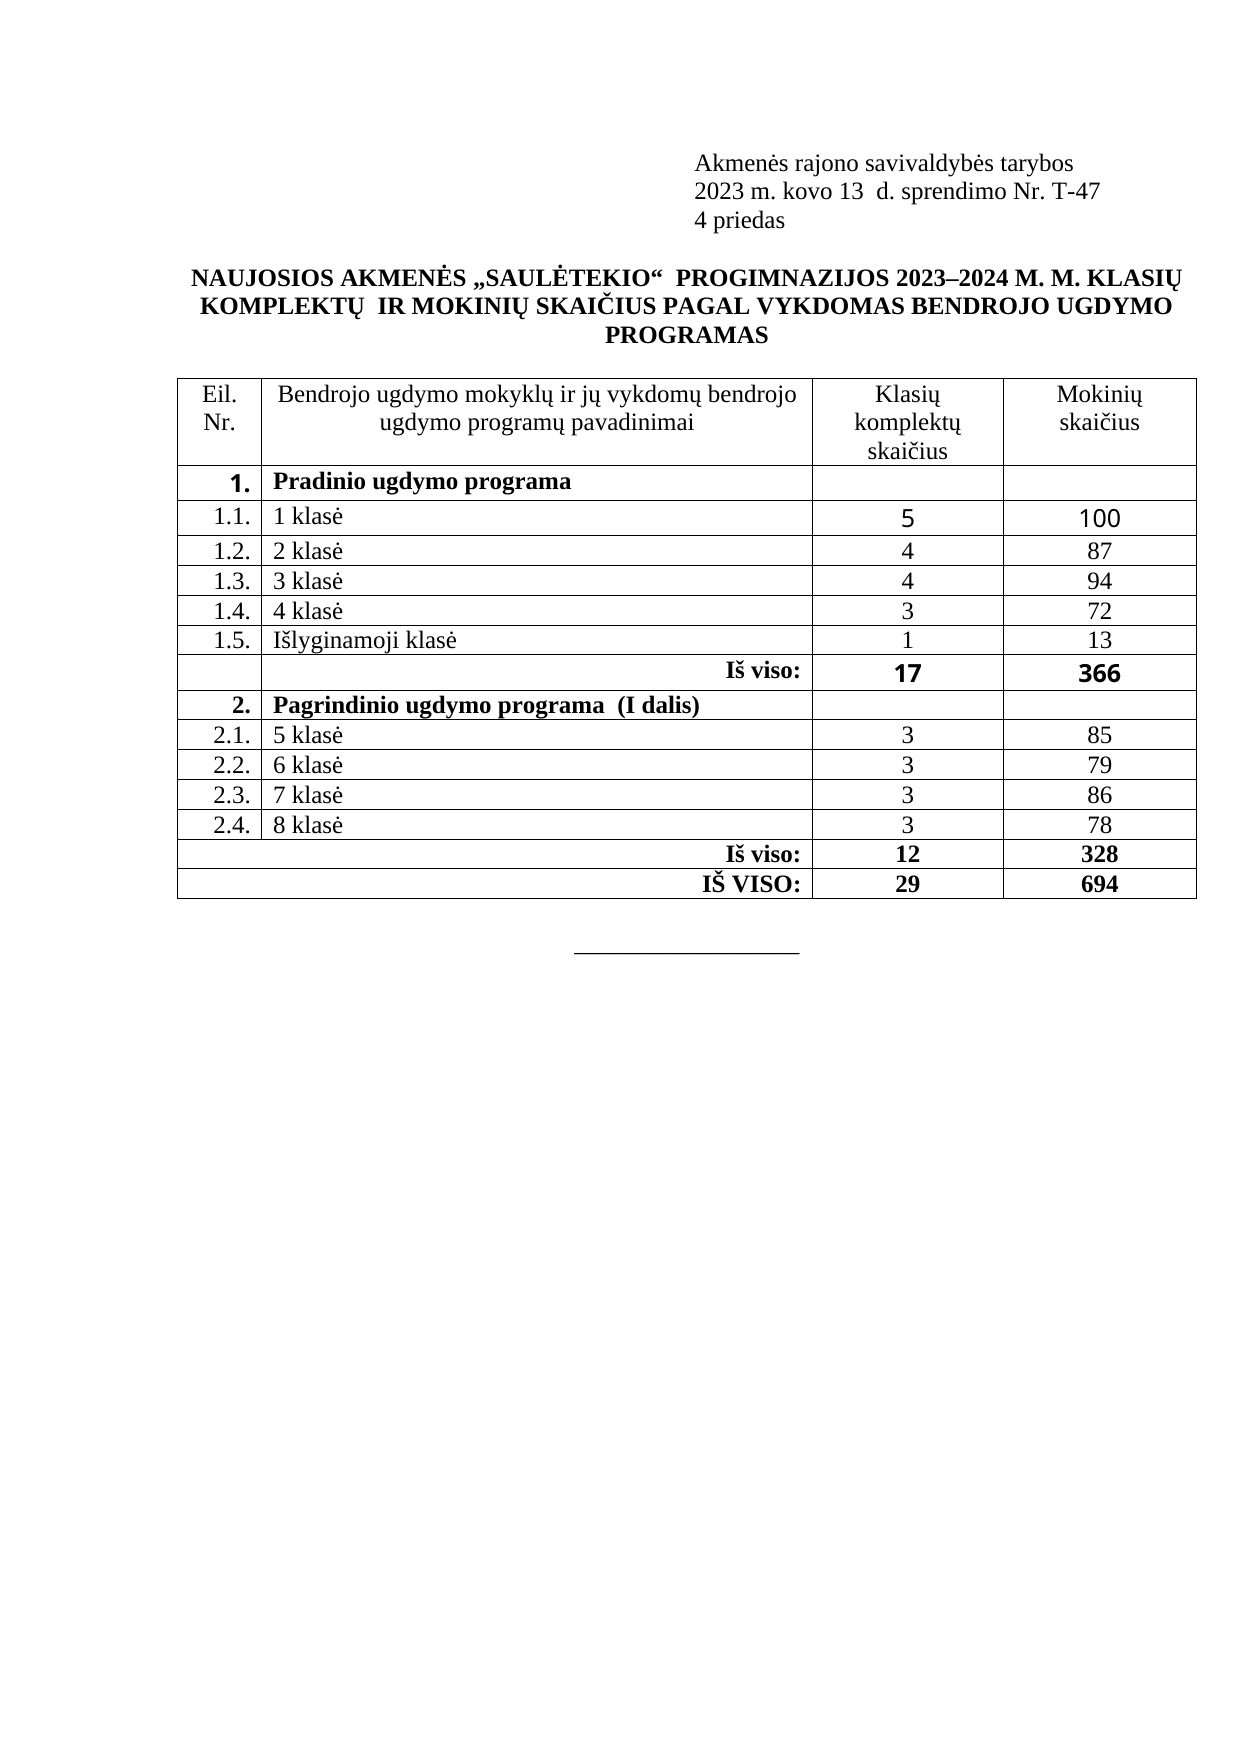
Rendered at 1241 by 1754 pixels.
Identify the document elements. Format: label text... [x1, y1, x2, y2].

text Akmenės rajono savivaldybės tarybos [177, 148, 1196, 176]
table_cell [813, 466, 1003, 500]
table_header Eil. Nr. [178, 379, 261, 465]
table_cell [813, 691, 1003, 719]
table_cell 1 klasė [262, 501, 812, 535]
table_header Klasių komplektų skaičius [813, 379, 1003, 465]
table_cell 3 [813, 810, 1003, 838]
text NAUJOSIOS AKMENĖS „SAULĖTEKIO“ PROGIMNAZIJOS 2023–2024 M. M. KLASIŲ KOMPLEKTŲ IR MOKINIŲ SKAIČIUS PAGAL VYKDOMAS BENDROJO UGDYMO PROGRAMAS [177, 263, 1196, 349]
table_cell 8 klasė [262, 810, 812, 838]
table_cell 100 [1004, 501, 1196, 535]
table_cell 694 [1004, 869, 1196, 898]
table_cell 3 [813, 750, 1003, 779]
table_cell Iš viso: [178, 840, 812, 868]
table_cell 3 klasė [262, 566, 812, 595]
table_cell 2.4. [178, 810, 261, 838]
text 4 priedas [177, 205, 1196, 234]
text 2023 m. kovo 13 d. sprendimo Nr. T-47 [177, 176, 1196, 205]
table_cell 2 klasė [262, 536, 812, 565]
table_cell 1.3. [178, 566, 261, 595]
table_cell 29 [813, 869, 1003, 898]
table_cell 3 [813, 596, 1003, 624]
table_cell 1 [813, 626, 1003, 654]
table_cell 6 klasė [262, 750, 812, 779]
table_cell 1.4. [178, 596, 261, 624]
table_cell Iš viso: [262, 655, 812, 689]
table_header Mokinių skaičius [1004, 379, 1196, 465]
table_cell 72 [1004, 596, 1196, 624]
table_cell 3 [813, 720, 1003, 749]
table_cell 5 klasė [262, 720, 812, 749]
table_cell 1.1. [178, 501, 261, 535]
table_header Bendrojo ugdymo mokyklų ir jų vykdomų bendrojo ugdymo programų pavadinimai [262, 379, 812, 465]
text __________________ [177, 928, 1196, 957]
table_cell 4 [813, 536, 1003, 565]
table_cell IŠ VISO: [178, 869, 812, 898]
table_cell 86 [1004, 780, 1196, 809]
table_cell 3 [813, 780, 1003, 809]
table_cell [178, 655, 261, 689]
table_cell 1.2. [178, 536, 261, 565]
table_cell 366 [1004, 655, 1196, 689]
table_cell 2.2. [178, 750, 261, 779]
table_cell 1. [178, 466, 261, 500]
table_cell 1.5. [178, 626, 261, 654]
table_cell Pagrindinio ugdymo programa (I dalis) [262, 691, 812, 719]
table_cell 2. [178, 691, 261, 719]
table_cell 12 [813, 840, 1003, 868]
table_cell 5 [813, 501, 1003, 535]
table_cell 2.1. [178, 720, 261, 749]
table_cell 2.3. [178, 780, 261, 809]
table_cell [1004, 466, 1196, 500]
table_cell 328 [1004, 840, 1196, 868]
table_cell 4 [813, 566, 1003, 595]
table_cell 78 [1004, 810, 1196, 838]
table_cell Pradinio ugdymo programa [262, 466, 812, 500]
table_cell 94 [1004, 566, 1196, 595]
table_cell 17 [813, 655, 1003, 689]
table_cell 79 [1004, 750, 1196, 779]
table_cell 13 [1004, 626, 1196, 654]
table_cell Išlyginamoji klasė [262, 626, 812, 654]
table_cell 4 klasė [262, 596, 812, 624]
table_cell 87 [1004, 536, 1196, 565]
table_cell [1004, 691, 1196, 719]
table_cell 85 [1004, 720, 1196, 749]
table_cell 7 klasė [262, 780, 812, 809]
